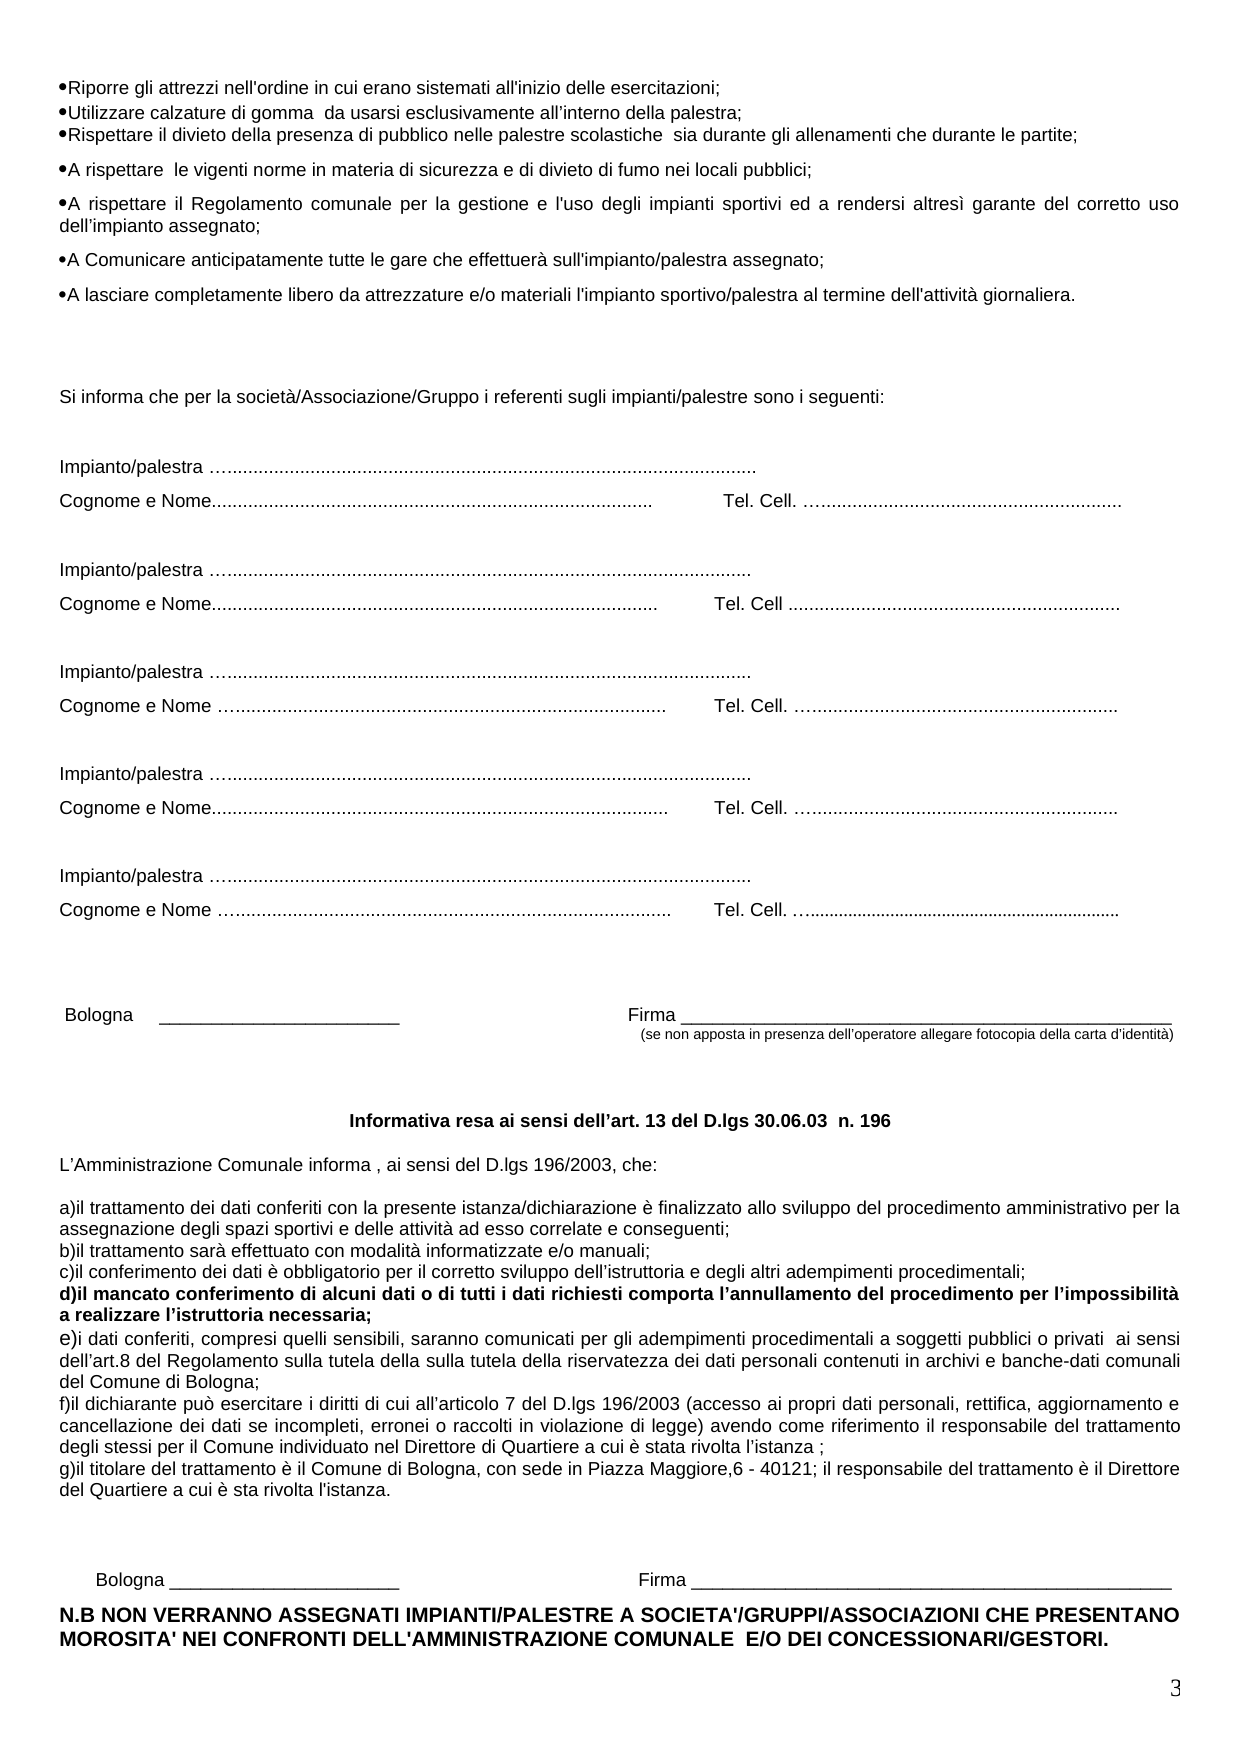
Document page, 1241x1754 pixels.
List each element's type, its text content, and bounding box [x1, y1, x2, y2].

text Cognome e Nome...................................................................................... Tel. Cell ................................................................ [59, 592, 1181, 614]
text Impianto/palestra …..................................................................................................... [59, 558, 755, 580]
list A rispettare il Regolamento comunale per la gestione e l'uso degli impianti sportivi ed a rendersi altresì garante del corretto uso dell’impianto assegnato; [59, 193, 1181, 237]
text Informativa resa ai sensi dell’art. 13 del D.lgs 30.06.03 n. 196 [59, 1110, 1181, 1132]
list il trattamento dei dati conferiti con la presente istanza/dichiarazione è finalizzato allo sviluppo del procedimento amministrativo per la assegnazione degli spazi sportivi e delle attività ad esso correlate e conseguenti; [59, 1196, 1181, 1239]
list Rispettare il divieto della presenza di pubblico nelle palestre scolastiche sia durante gli allenamenti che durante le partite; [59, 124, 1181, 146]
list il dichiarante può esercitare i diritti di cui all’articolo 7 del D.lgs 196/2003 (accesso ai propri dati personali, rettifica, aggiornamento e cancellazione dei dati se incompleti, erronei o raccolti in violazione di legge) avendo come riferimento il responsabile del trattamento degli stessi per il Comune individuato nel Direttore di Quartiere a cui è stata rivolta l’istanza ; [59, 1393, 1181, 1458]
text Cognome e Nome ….................................................................................... Tel. Cell. ….................................................................. [59, 899, 1181, 921]
list A lasciare completamente libero da attrezzature e/o materiali l'impianto sportivo/palestra al termine dell'attività giornaliera. [59, 283, 1181, 305]
text Si informa che per la società/Associazione/Gruppo i referenti sugli impianti/palestre sono i seguenti: [59, 386, 1181, 407]
list i dati conferiti, compresi quelli sensibili, saranno comunicati per gli adempimenti procedimentali a soggetti pubblici o privati ai sensi dell’art.8 del Regolamento sulla tutela della sulla tutela della riservatezza dei dati personali contenuti in archivi e banche-dati comunali del Comune di Bologna; [59, 1326, 1181, 1393]
text N.B NON VERRANNO ASSEGNATI IMPIANTI/PALESTRE A SOCIETA'/GRUPPI/ASSOCIAZIONI CHE PRESENTANO MOROSITA' NEI CONFRONTI DELL'AMMINISTRAZIONE COMUNALE E/O DEI CONCESSIONARI/GESTORI. [59, 1603, 1181, 1651]
list Riporre gli attrezzi nell'ordine in cui erano sistemati all'inizio delle esercitazioni; [59, 74, 1181, 99]
text Impianto/palestra …..................................................................................................... [59, 661, 756, 682]
text Bologna _______________________ Firma _______________________________________________ [59, 1004, 1181, 1025]
list il conferimento dei dati è obbligatorio per il corretto sviluppo dell’istruttoria e degli altri adempimenti procedimentali; [59, 1261, 1181, 1283]
list il mancato conferimento di alcuni dati o di tutti i dati richiesti comporta l’annullamento del procedimento per l’impossibilità a realizzare l’istruttoria necessaria; [59, 1283, 1181, 1326]
list il titolare del trattamento è il Comune di Bologna, con sede in Piazza Maggiore,6 - 40121; il responsabile del trattamento è il Direttore del Quartiere a cui è sta rivolta l'istanza. [59, 1458, 1181, 1501]
text Cognome e Nome..................................................................................... Tel. Cell. ….......................................................... [59, 490, 1181, 512]
text Bologna ______________________ Firma ______________________________________________ [59, 1569, 1181, 1590]
text Impianto/palestra …..................................................................................................... [59, 865, 762, 886]
list A rispettare le vigenti norme in materia di sicurezza e di divieto di fumo nei locali pubblici; [59, 158, 1181, 181]
text Impianto/palestra …...................................................................................................... [59, 456, 761, 478]
text (se non apposta in presenza dell’operatore allegare fotocopia della carta d’identità) [59, 1025, 1181, 1042]
text Impianto/palestra …..................................................................................................... [59, 763, 758, 784]
text Cognome e Nome …................................................................................... Tel. Cell. …........................................................... [59, 694, 1181, 716]
list Utilizzare calzature di gomma da usarsi esclusivamente all’interno della palestra; [59, 99, 1181, 124]
text Cognome e Nome........................................................................................ Tel. Cell. …........................................................... [59, 797, 1181, 818]
list A Comunicare anticipatamente tutte le gare che effettuerà sull'impianto/palestra assegnato; [59, 249, 1181, 271]
list il trattamento sarà effettuato con modalità informatizzate e/o manuali; [59, 1239, 1181, 1261]
text L’Amministrazione Comunale informa , ai sensi del D.lgs 196/2003, che: [59, 1153, 1181, 1175]
